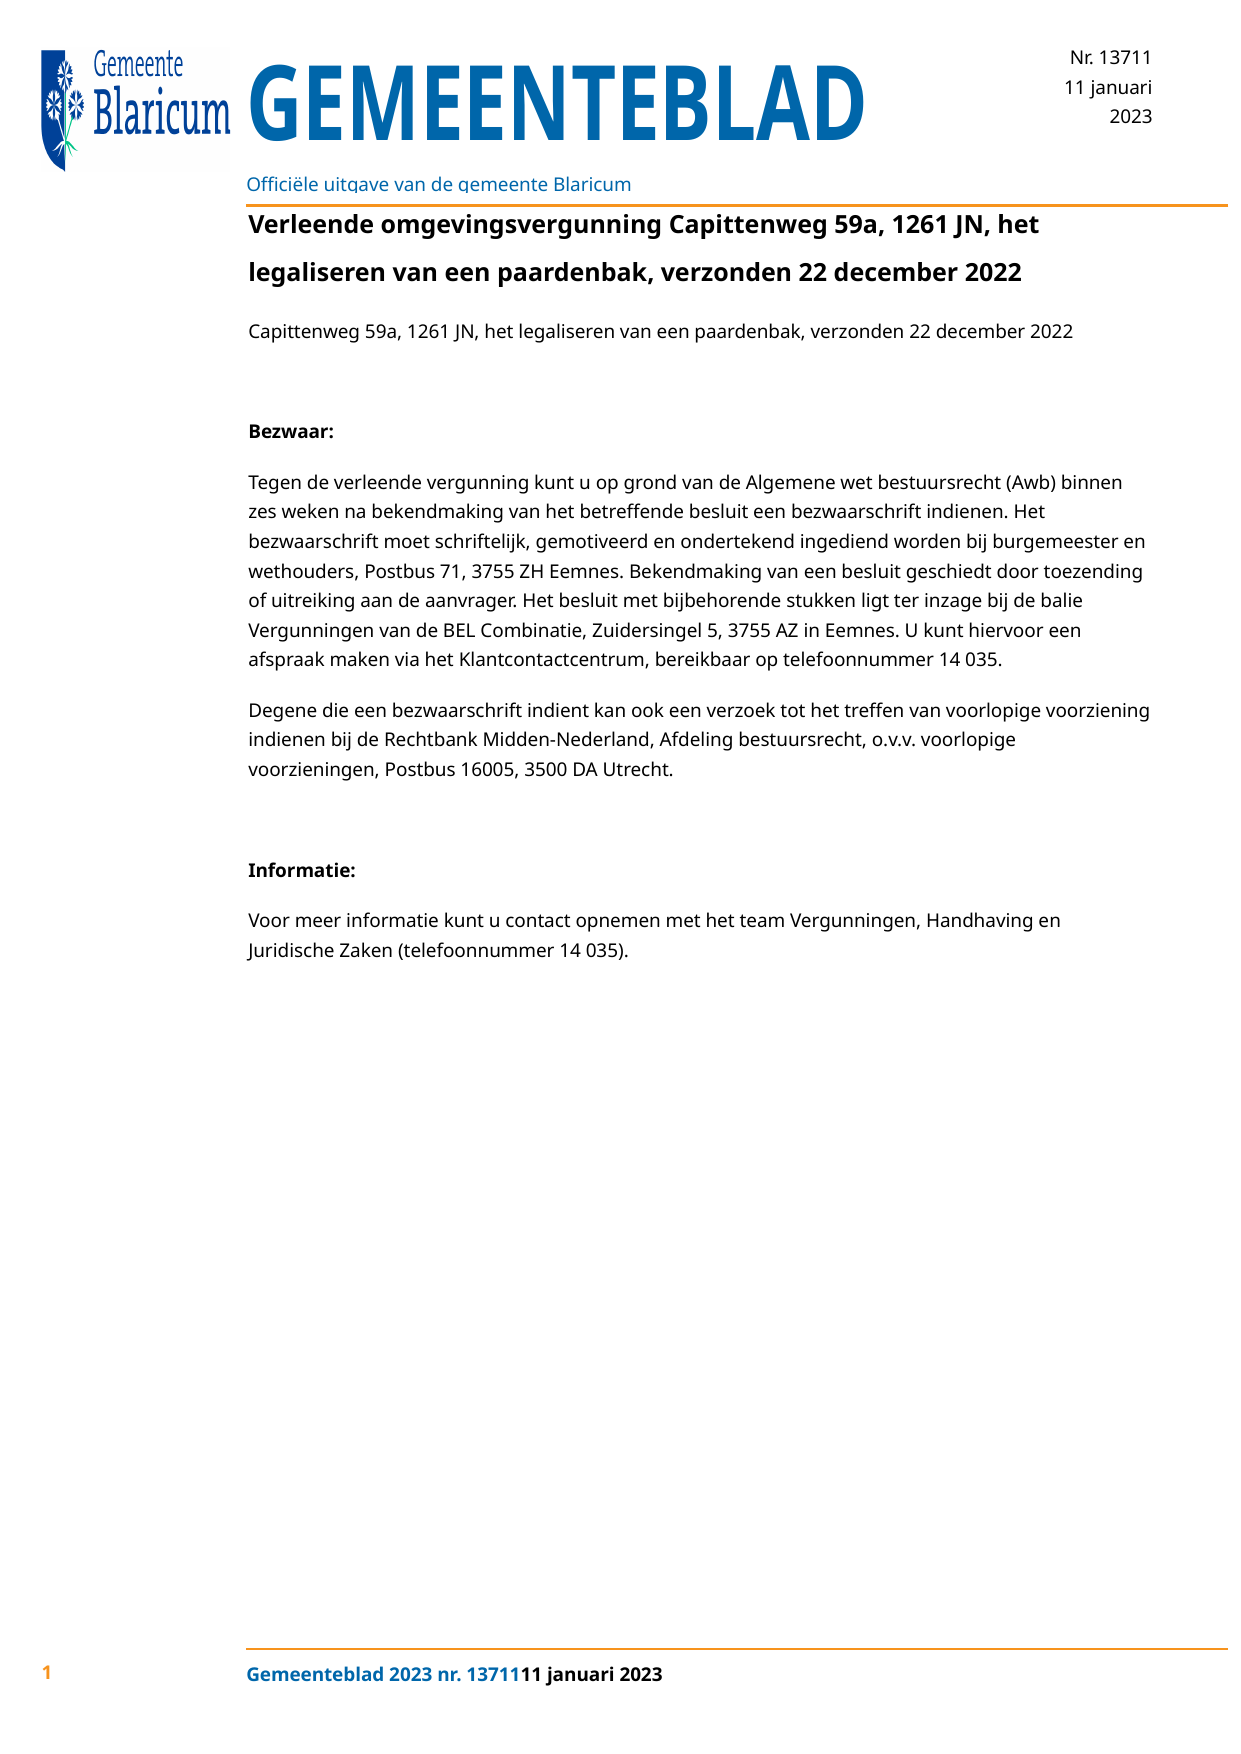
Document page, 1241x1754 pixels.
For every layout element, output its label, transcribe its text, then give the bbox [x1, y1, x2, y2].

text Verleende omgevingsvergunning Capittenweg 59a, 1261 JN, het legaliseren van een paardenbak, verzonden 22 december 2022 [248, 207, 1152, 288]
text Bezwaar: [248, 419, 1152, 444]
text Degene die een bezwaarschrift indient kan ook een verzoek tot het treffen van voorlopige voorziening indienen bij de Rechtbank Midden-Nederland, Afdeling bestuursrecht, o.v.v. voorlopige voorzieningen, Postbus 16005, 3500 DA Utrecht. [248, 697, 1152, 782]
picture [41, 47, 231, 172]
text Voor meer informatie kunt u contact opnemen met het team Vergunningen, Handhaving en Juridische Zaken (telefoonnummer 14 035). [248, 907, 1152, 963]
text Informatie: [248, 857, 1152, 883]
text Capittenweg 59a, 1261 JN, het legaliseren van een paardenbak, verzonden 22 december 2022 [248, 318, 1152, 344]
text Tegen de verleende vergunning kunt u op grond van de Algemene wet bestuursrecht (Awb) binnen zes weken na bekendmaking van het betreffende besluit een bezwaarschrift indienen. Het bezwaarschrift moet schriftelijk, gemotiveerd en ondertekend ingediend worden bij burgemeester en wethouders, Postbus 71, 3755 ZH Eemnes. Bekendmaking van een besluit geschiedt door toezending of uitreiking aan de aanvrager. Het besluit met bijbehorende stukken ligt ter inzage bij de balie Vergunningen van de BEL Combinatie, Zuidersingel 5, 3755 AZ in Eemnes. U kunt hiervoor een afspraak maken via het Klantcontactcentrum, bereikbaar op telefoonnummer 14 035. [248, 469, 1152, 672]
